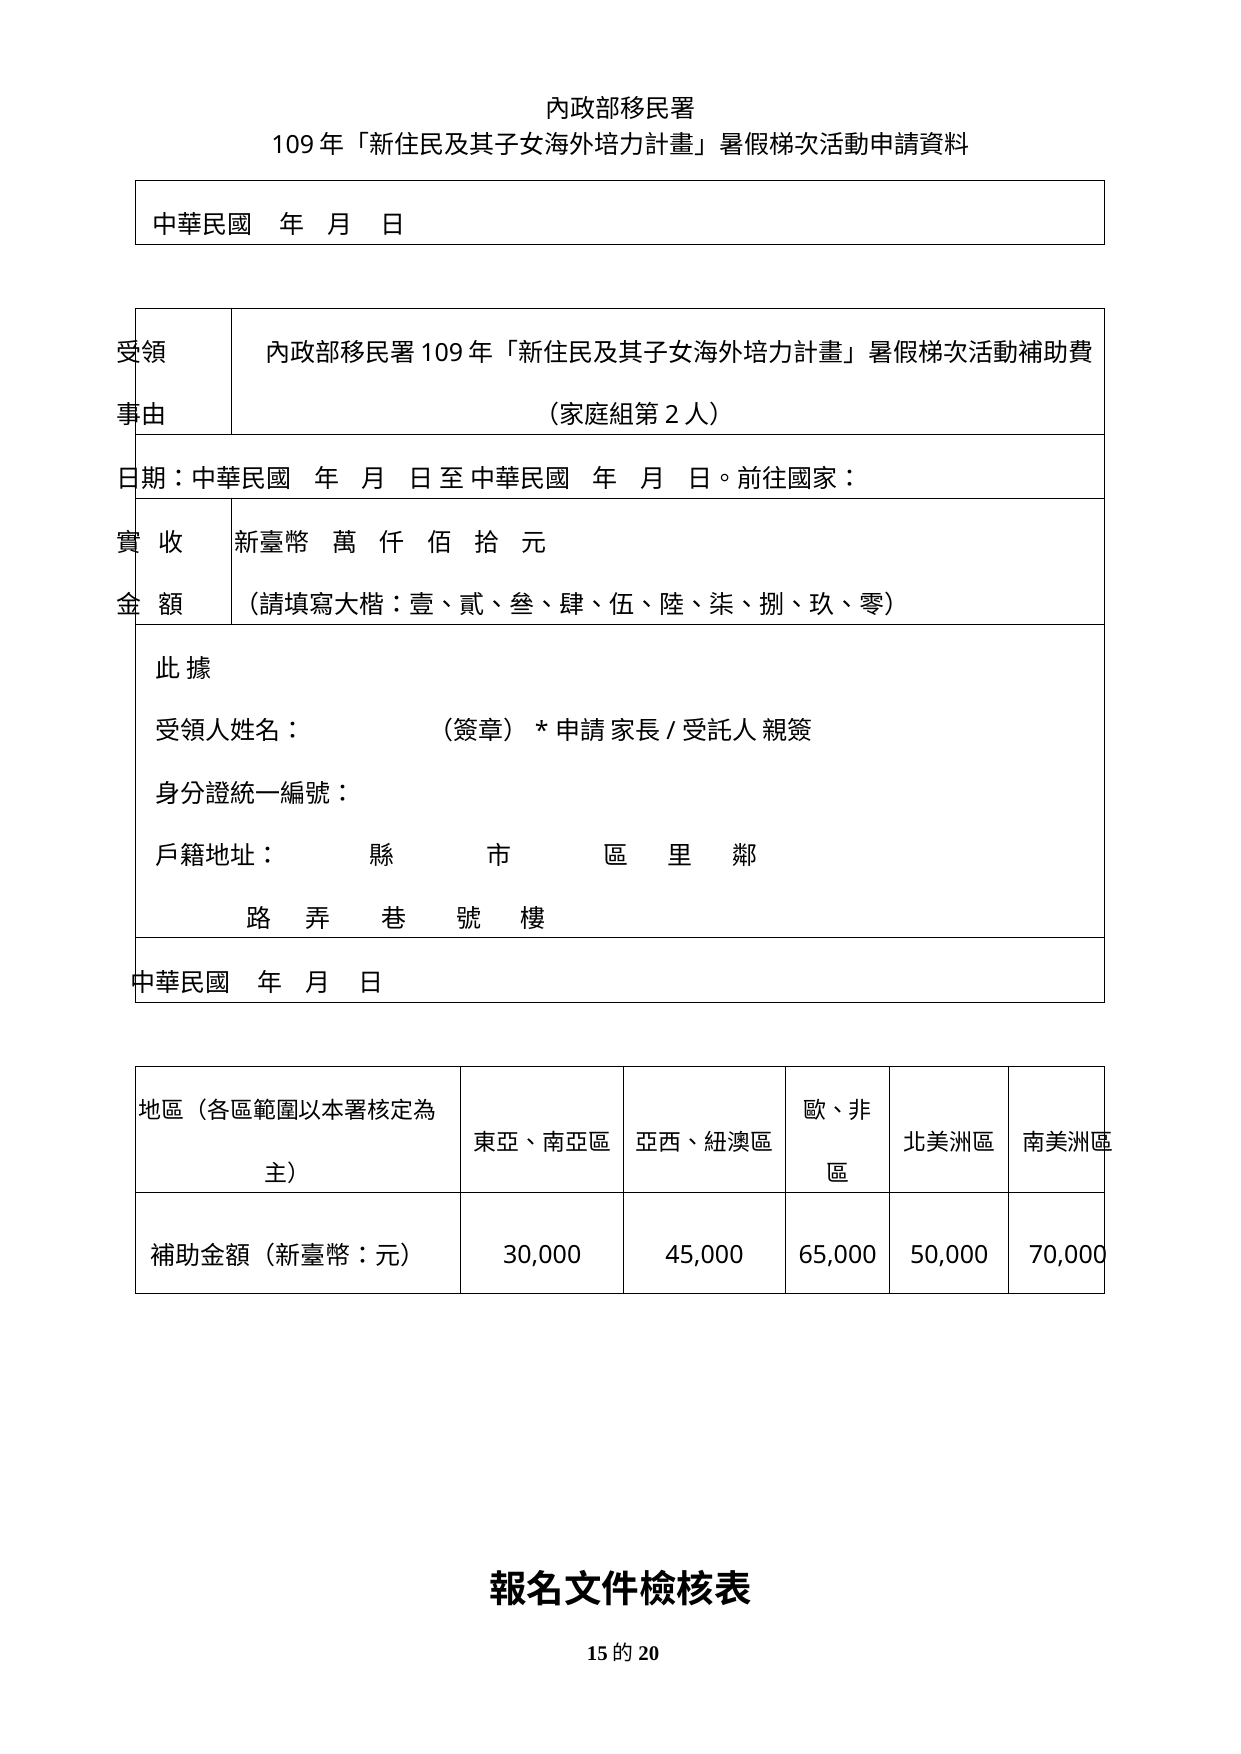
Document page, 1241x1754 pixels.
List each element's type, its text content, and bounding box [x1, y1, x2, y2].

table_cell 實 收 金 額 [136, 499, 231, 623]
table_cell 南美洲區 [1009, 1067, 1104, 1192]
table_cell 日期：中華民國 年 月 日 至 中華民國 年 月 日。前往國家： [136, 435, 1104, 497]
table_cell 地區（各區範圍以本署核定為主） [136, 1067, 460, 1192]
table_header 內政部移民署109年「新住民及其子女海外培力計畫」暑假梯次活動補助費 （家庭組第2人） [232, 309, 1104, 434]
text 報名文件檢核表 [136, 1544, 1104, 1606]
table_cell 70,000 [1009, 1193, 1104, 1293]
table_cell [136, 1003, 1104, 1066]
table_cell 65,000 [786, 1193, 889, 1293]
table_cell 北美洲區 [890, 1067, 1008, 1192]
table_cell 45,000 [624, 1193, 785, 1293]
table_cell 此 據 受領人姓名： （簽章） * 申請 家長 / 受託人 親簽 身分證統一編號： 戶籍地址： 縣 市 區 里 鄰 路 弄 巷 號 樓 [136, 625, 1104, 937]
table_cell 補助金額（新臺幣：元） [136, 1193, 460, 1293]
table_cell 中華民國 年 月 日 [136, 938, 1104, 1002]
table_cell 東亞、南亞區 [461, 1067, 623, 1192]
table_cell 50,000 [890, 1193, 1008, 1293]
table_cell 新臺幣 萬 仟 佰 拾 元 （請填寫大楷：壹、貳、叄、肆、伍、陸、柒、捌、玖、零） [232, 499, 1104, 623]
table_cell [136, 1294, 1104, 1356]
table_cell 中華民國 年 月 日 [136, 181, 1104, 244]
table_cell 亞西、紐澳區 [624, 1067, 785, 1192]
table_header 受領 事由 [136, 309, 231, 434]
table_cell 30,000 [461, 1193, 623, 1293]
table_cell 歐、非區 [786, 1067, 889, 1192]
table_cell [136, 245, 1104, 308]
